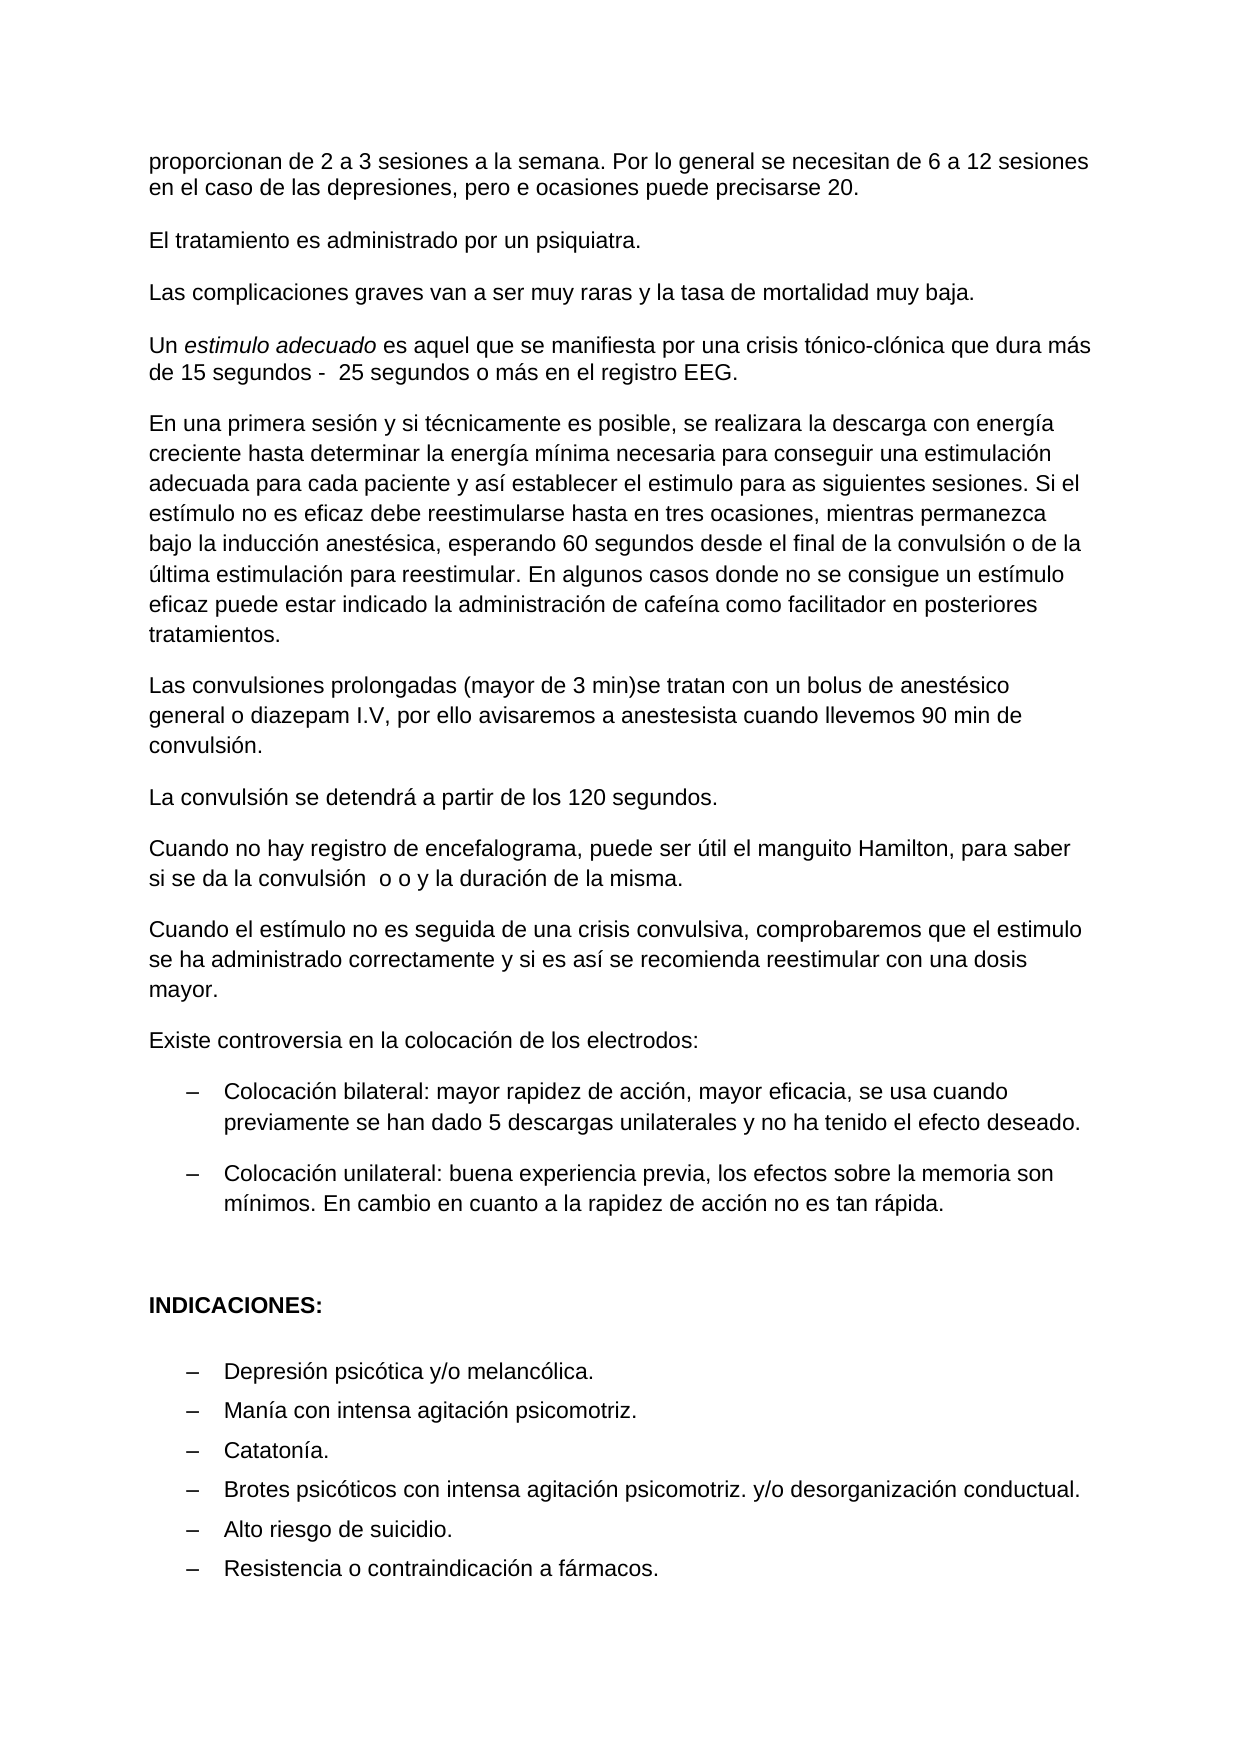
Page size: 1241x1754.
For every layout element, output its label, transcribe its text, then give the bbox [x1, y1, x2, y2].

text Las complicaciones graves van a ser muy raras y la tasa de mortalidad muy baja. [148, 279, 1092, 306]
text Existe controversia en la colocación de los electrodos: [148, 1027, 1092, 1053]
text Un estimulo adecuado es aquel que se manifiesta por una crisis tónico-clónica que dura más [148, 332, 1092, 358]
list Catatonía. [186, 1437, 1092, 1463]
list Colocación bilateral: mayor rapidez de acción, mayor eficacia, se usa cuando previamente se han dado 5 descargas unilaterales y no ha tenido el efecto deseado. [186, 1078, 1092, 1135]
list Brotes psicóticos con intensa agitación psicomotriz. y/o desorganización conductual. [186, 1476, 1092, 1502]
list Depresión psicótica y/o melancólica. [186, 1358, 1092, 1384]
list Manía con intensa agitación psicomotriz. [186, 1397, 1092, 1423]
text La convulsión se detendrá a partir de los 120 segundos. [148, 783, 1092, 810]
text Cuando el estímulo no es seguida de una crisis convulsiva, comprobaremos que el estimulo se ha administrado correctamente y si es así se recomienda reestimular con una dosis mayor. [148, 916, 1092, 1002]
text de 15 segundos - 25 segundos o más en el registro EEG. [148, 358, 1092, 385]
list Alto riesgo de suicidio. [186, 1516, 1092, 1542]
list Resistencia o contraindicación a fármacos. [186, 1555, 1092, 1581]
text El tratamiento es administrado por un psiquiatra. [148, 227, 1092, 253]
list Colocación unilateral: buena experiencia previa, los efectos sobre la memoria son mínimos. En cambio en cuanto a la rapidez de acción no es tan rápida. [186, 1159, 1092, 1216]
text proporcionan de 2 a 3 sesiones a la semana. Por lo general se necesitan de 6 a 12 sesiones en el caso de las depresiones, pero e ocasiones puede precisarse 20. [148, 148, 1092, 200]
text En una primera sesión y si técnicamente es posible, se realizara la descarga con energía creciente hasta determinar la energía mínima necesaria para conseguir una estimulación adecuada para cada paciente y así establecer el estimulo para as siguientes sesiones. Si el estímulo no es eficaz debe reestimularse hasta en tres ocasiones, mientras permanezca bajo la inducción anestésica, esperando 60 segundos desde el final de la convulsión o de la última estimulación para reestimular. En algunos casos donde no se consigue un estímulo eficaz puede estar indicado la administración de cafeína como facilitador en posteriores tratamientos. [148, 409, 1092, 647]
text INDICACIONES: [148, 1292, 1092, 1318]
text Las convulsiones prolongadas (mayor de 3 min)se tratan con un bolus de anestésico general o diazepam I.V, por ello avisaremos a anestesista cuando llevemos 90 min de convulsión. [148, 672, 1092, 759]
text Cuando no hay registro de encefalograma, puede ser útil el manguito Hamilton, para saber si se da la convulsión o o y la duración de la misma. [148, 834, 1092, 891]
